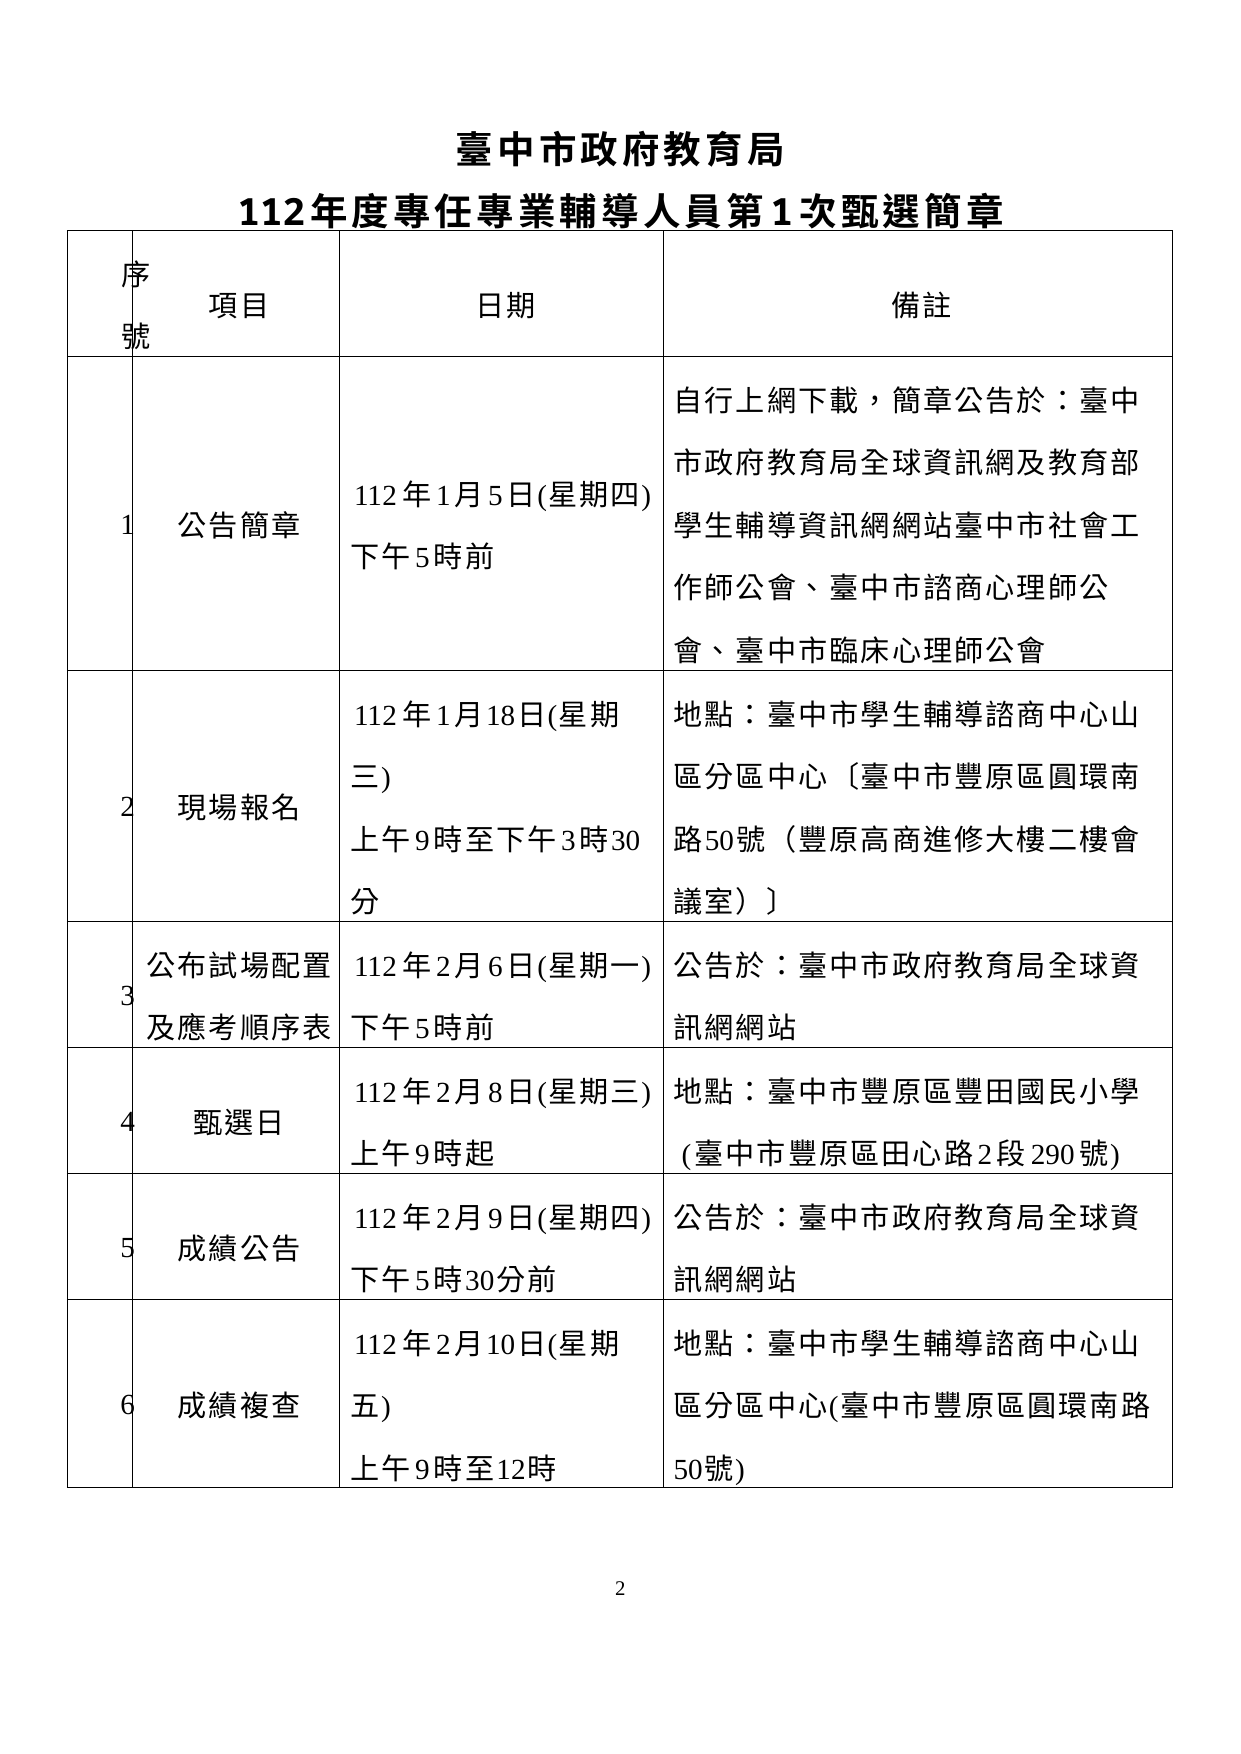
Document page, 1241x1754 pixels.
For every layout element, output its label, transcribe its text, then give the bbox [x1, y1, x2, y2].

table_cell 112年2月9日(星期四) 下午5時30分前 [340, 1174, 663, 1299]
table_cell 地點：臺中市學生輔導諮商中心山區分區中心(臺中市豐原區圓環南路50號) [664, 1300, 1172, 1487]
table_cell 112年2月8日(星期三) 上午9時起 [340, 1048, 663, 1173]
table_cell 2 [68, 671, 132, 921]
table_cell 112年1月5日(星期四) 下午5時前 [340, 357, 663, 669]
table_cell 公告於：臺中市政府教育局全球資訊網網站 [664, 922, 1172, 1047]
table_cell 成績公告 [133, 1174, 339, 1299]
table_cell 公告於：臺中市政府教育局全球資訊網網站 [664, 1174, 1172, 1299]
table_cell 甄選日 [133, 1048, 339, 1173]
table_cell 6 [68, 1300, 132, 1487]
table_cell 112年2月6日(星期一) 下午5時前 [340, 922, 663, 1047]
text 臺中市政府教育局 [120, 105, 1120, 167]
table_cell 現場報名 [133, 671, 339, 921]
table_header 項目 [133, 231, 339, 356]
table_cell 公告簡章 [133, 357, 339, 669]
table_cell 公布試場配置及應考順序表 [133, 922, 339, 1047]
table_cell 112年1月18日(星期三) 上午9時至下午3時30分 [340, 671, 663, 921]
table_cell 地點：臺中市學生輔導諮商中心山區分區中心〔臺中市豐原區圓環南路50號（豐原高商進修大樓二樓會議室）〕 [664, 671, 1172, 921]
table_cell 3 [68, 922, 132, 1047]
table_header 備註 [664, 231, 1172, 356]
table_cell 自行上網下載，簡章公告於：臺中市政府教育局全球資訊網及教育部學生輔導資訊網網站臺中市社會工作師公會、臺中市諮商心理師公會、臺中市臨床心理師公會 [664, 357, 1172, 669]
table_header 序號 [68, 231, 132, 356]
text 112年度專任專業輔導人員第1次甄選簡章 [120, 167, 1120, 230]
table_cell 地點：臺中市豐原區豐田國民小學 (臺中市豐原區田心路2段290號) [664, 1048, 1172, 1173]
table_cell 1 [68, 357, 132, 669]
table_cell 112年2月10日(星期五) 上午9時至12時 [340, 1300, 663, 1487]
table_cell 成績複查 [133, 1300, 339, 1487]
table_cell 4 [68, 1048, 132, 1173]
table_header 日期 [340, 231, 663, 356]
table_cell 5 [68, 1174, 132, 1299]
